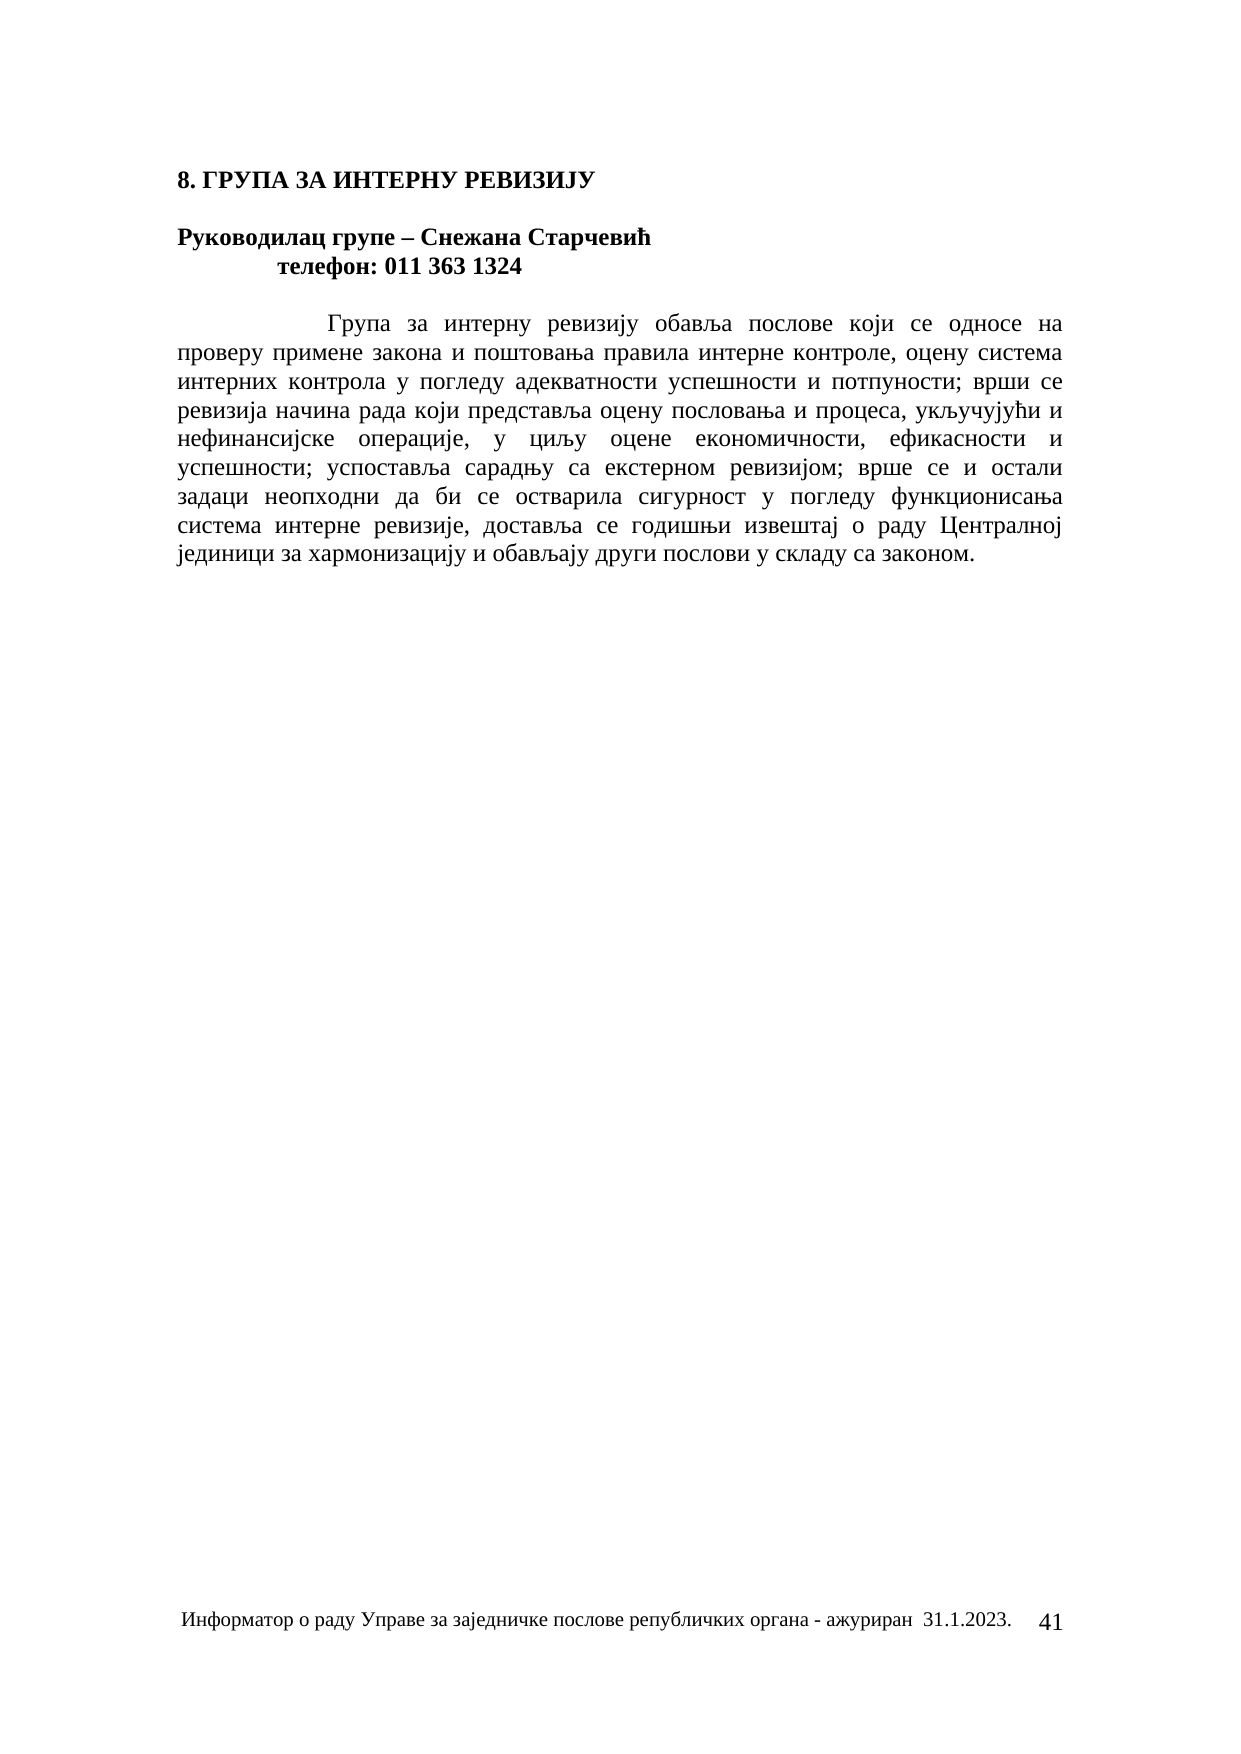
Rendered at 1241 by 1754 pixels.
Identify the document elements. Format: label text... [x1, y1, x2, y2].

text телефон: 011 363 1324 [177, 251, 1063, 280]
text Група за интерну ревизију обавља послове који се односе на проверу примене закона и поштовања правила интерне контроле, оцену система интерних контрола у погледу адекватности успешности и потпуности; врши се ревизија начина рада који представља оцену пословања и процеса, укључујући и нефинансијске операције, у циљу оцене економичности, ефикасности и успешности; успоставља сарадњу са екстерном ревизијом; врше се и остали задаци неопходни да би се остварила сигурност у погледу функционисања система интерне ревизије, доставља се годишњи извештај о раду Централној јединици за хармонизацију и обављају други послови у складу са законом. [177, 308, 1063, 567]
text Руководилац групе – Снежана Старчевић [177, 222, 1063, 251]
text 8. ГРУПА ЗА ИНТЕРНУ РЕВИЗИЈУ [177, 165, 1063, 193]
